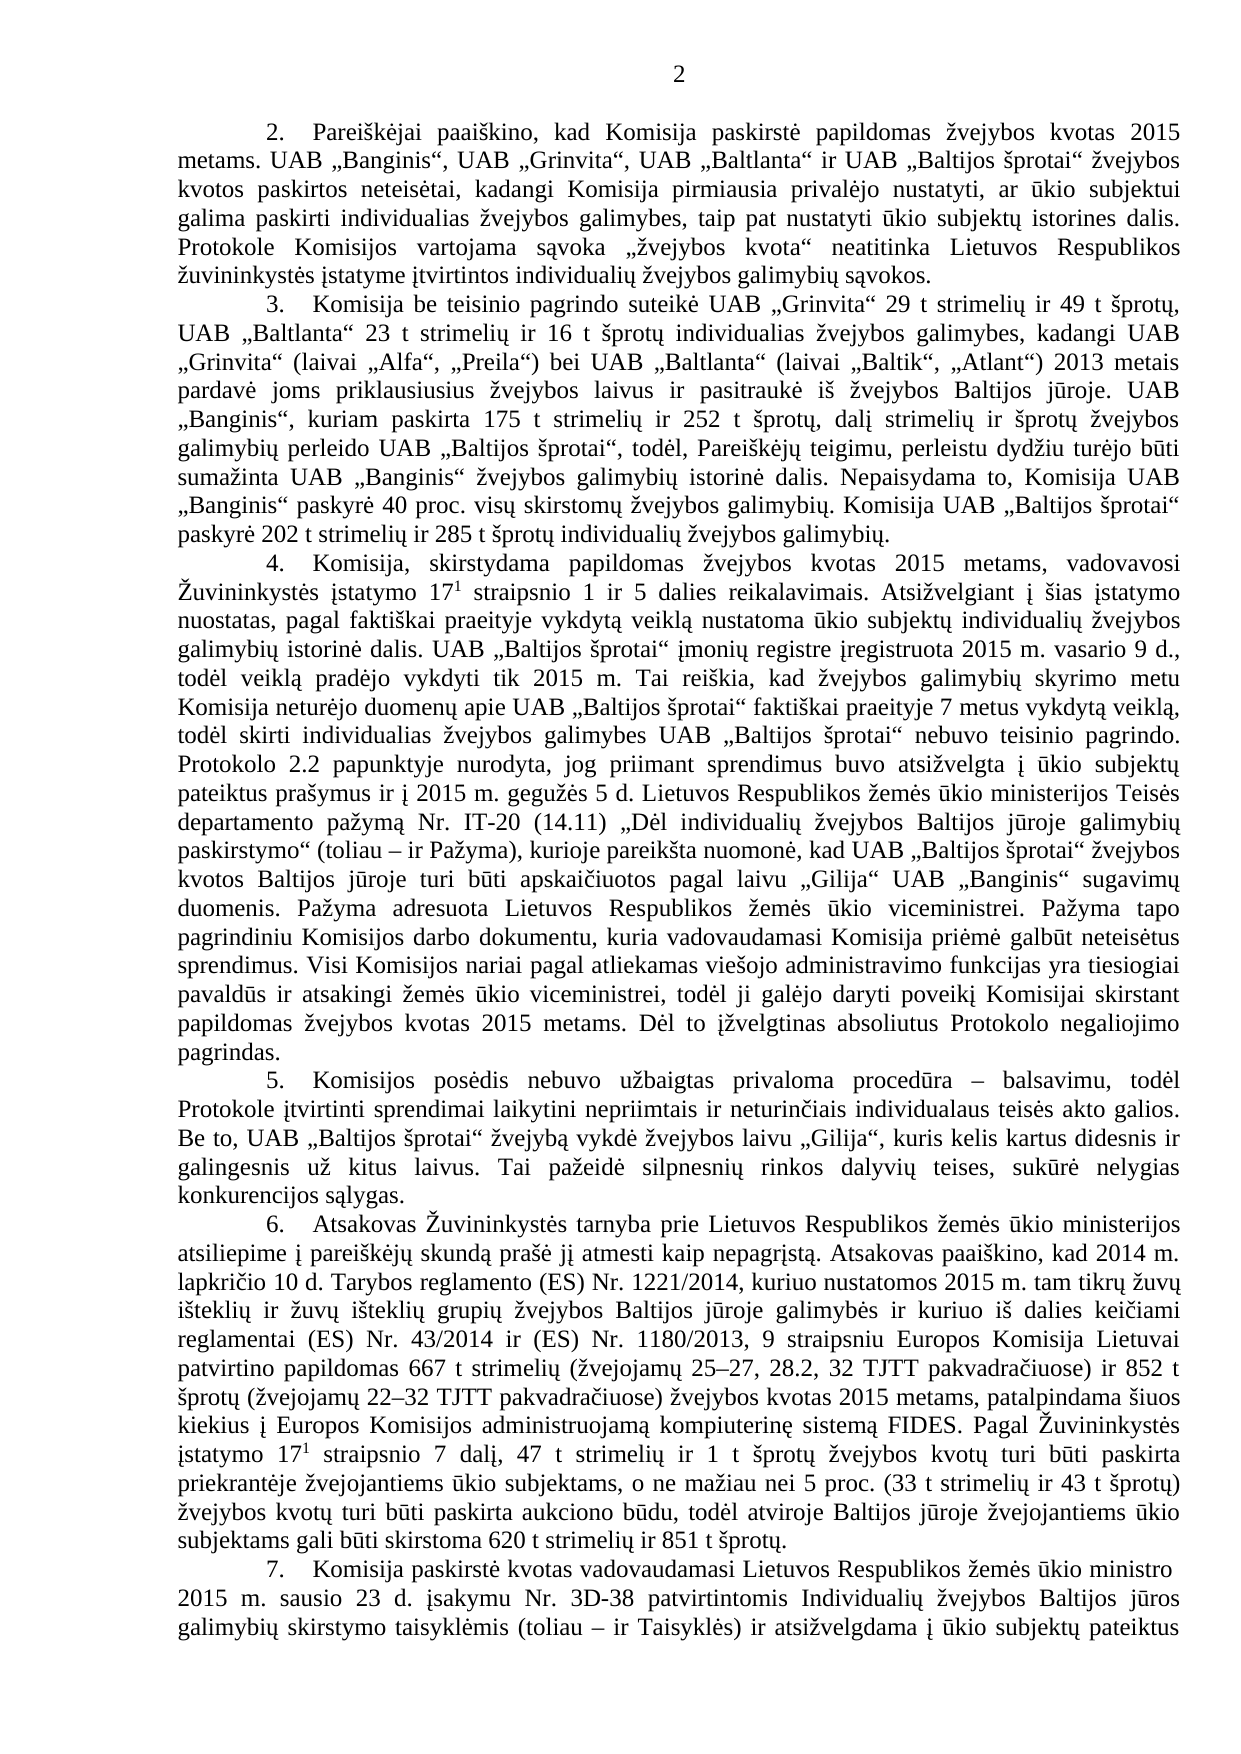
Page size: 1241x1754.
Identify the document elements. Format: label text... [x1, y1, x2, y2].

text 3. Komisija be teisinio pagrindo suteikė UAB „Grinvita“ 29 t strimelių ir 49 t šprotų, UAB „Baltlanta“ 23 t strimelių ir 16 t šprotų individualias žvejybos galimybes, kadangi UAB „Grinvita“ (laivai „Alfa“, „Preila“) bei UAB „Baltlanta“ (laivai „Baltik“, „Atlant“) 2013 metais pardavė joms priklausiusius žvejybos laivus ir pasitraukė iš žvejybos Baltijos jūroje. UAB „Banginis“, kuriam paskirta 175 t strimelių ir 252 t šprotų, dalį strimelių ir šprotų žvejybos galimybių perleido UAB „Baltijos šprotai“, todėl, Pareiškėjų teigimu, perleistu dydžiu turėjo būti sumažinta UAB „Banginis“ žvejybos galimybių istorinė dalis. Nepaisydama to, Komisija UAB „Banginis“ paskyrė 40 proc. visų skirstomų žvejybos galimybių. Komisija UAB „Baltijos šprotai“ paskyrė 202 t strimelių ir 285 t šprotų individualių žvejybos galimybių. [177, 289, 1181, 548]
text 7. Komisija paskirstė kvotas vadovaudamasi Lietuvos Respublikos žemės ūkio ministro 2015 m. sausio 23 d. įsakymu Nr. 3D-38 patvirtintomis Individualių žvejybos Baltijos jūros galimybių skirstymo taisyklėmis (toliau – ir Taisyklės) ir atsižvelgdama į ūkio subjektų pateiktus [177, 1554, 1181, 1640]
text 4. Komisija, skirstydama papildomas žvejybos kvotas 2015 metams, vadovavosi Žuvininkystės įstatymo 171 straipsnio 1 ir 5 dalies reikalavimais. Atsižvelgiant į šias įstatymo nuostatas, pagal faktiškai praeityje vykdytą veiklą nustatoma ūkio subjektų individualių žvejybos galimybių istorinė dalis. UAB „Baltijos šprotai“ įmonių registre įregistruota 2015 m. vasario 9 d., todėl veiklą pradėjo vykdyti tik 2015 m. Tai reiškia, kad žvejybos galimybių skyrimo metu Komisija neturėjo duomenų apie UAB „Baltijos šprotai“ faktiškai praeityje 7 metus vykdytą veiklą, todėl skirti individualias žvejybos galimybes UAB „Baltijos šprotai“ nebuvo teisinio pagrindo. Protokolo 2.2 papunktyje nurodyta, jog priimant sprendimus buvo atsižvelgta į ūkio subjektų pateiktus prašymus ir į 2015 m. gegužės 5 d. Lietuvos Respublikos žemės ūkio ministerijos Teisės departamento pažymą Nr. IT-20 (14.11) „Dėl individualių žvejybos Baltijos jūroje galimybių paskirstymo“ (toliau – ir Pažyma), kurioje pareikšta nuomonė, kad UAB „Baltijos šprotai“ žvejybos kvotos Baltijos jūroje turi būti apskaičiuotos pagal laivu „Gilija“ UAB „Banginis“ sugavimų duomenis. Pažyma adresuota Lietuvos Respublikos žemės ūkio viceministrei. Pažyma tapo pagrindiniu Komisijos darbo dokumentu, kuria vadovaudamasi Komisija priėmė galbūt neteisėtus sprendimus. Visi Komisijos nariai pagal atliekamas viešojo administravimo funkcijas yra tiesiogiai pavaldūs ir atsakingi žemės ūkio viceministrei, todėl ji galėjo daryti poveikį Komisijai skirstant papildomas žvejybos kvotas 2015 metams. Dėl to įžvelgtinas absoliutus Protokolo negaliojimo pagrindas. [177, 548, 1181, 1065]
text 6. Atsakovas Žuvininkystės tarnyba prie Lietuvos Respublikos žemės ūkio ministerijos atsiliepime į pareiškėjų skundą prašė jį atmesti kaip nepagrįstą. Atsakovas paaiškino, kad 2014 m. lapkričio 10 d. Tarybos reglamento (ES) Nr. 1221/2014, kuriuo nustatomos 2015 m. tam tikrų žuvų išteklių ir žuvų išteklių grupių žvejybos Baltijos jūroje galimybės ir kuriuo iš dalies keičiami reglamentai (ES) Nr. 43/2014 ir (ES) Nr. 1180/2013, 9 straipsniu Europos Komisija Lietuvai patvirtino papildomas 667 t strimelių (žvejojamų 25–27, 28.2, 32 TJTT pakvadračiuose) ir 852 t šprotų (žvejojamų 22–32 TJTT pakvadračiuose) žvejybos kvotas 2015 metams, patalpindama šiuos kiekius į Europos Komisijos administruojamą kompiuterinę sistemą FIDES. Pagal Žuvininkystės įstatymo 171 straipsnio 7 dalį, 47 t strimelių ir 1 t šprotų žvejybos kvotų turi būti paskirta priekrantėje žvejojantiems ūkio subjektams, o ne mažiau nei 5 proc. (33 t strimelių ir 43 t šprotų) žvejybos kvotų turi būti paskirta aukciono būdu, todėl atviroje Baltijos jūroje žvejojantiems ūkio subjektams gali būti skirstoma 620 t strimelių ir 851 t šprotų. [177, 1209, 1181, 1554]
text 2. Pareiškėjai paaiškino, kad Komisija paskirstė papildomas žvejybos kvotas 2015 metams. UAB „Banginis“, UAB „Grinvita“, UAB „Baltlanta“ ir UAB „Baltijos šprotai“ žvejybos kvotos paskirtos neteisėtai, kadangi Komisija pirmiausia privalėjo nustatyti, ar ūkio subjektui galima paskirti individualias žvejybos galimybes, taip pat nustatyti ūkio subjektų istorines dalis. Protokole Komisijos vartojama sąvoka „žvejybos kvota“ neatitinka Lietuvos Respublikos žuvininkystės įstatyme įtvirtintos individualių žvejybos galimybių sąvokos. [177, 117, 1181, 289]
text 5. Komisijos posėdis nebuvo užbaigtas privaloma procedūra – balsavimu, todėl Protokole įtvirtinti sprendimai laikytini nepriimtais ir neturinčiais individualaus teisės akto galios. Be to, UAB „Baltijos šprotai“ žvejybą vykdė žvejybos laivu „Gilija“, kuris kelis kartus didesnis ir galingesnis už kitus laivus. Tai pažeidė silpnesnių rinkos dalyvių teises, sukūrė nelygias konkurencijos sąlygas. [177, 1065, 1181, 1209]
